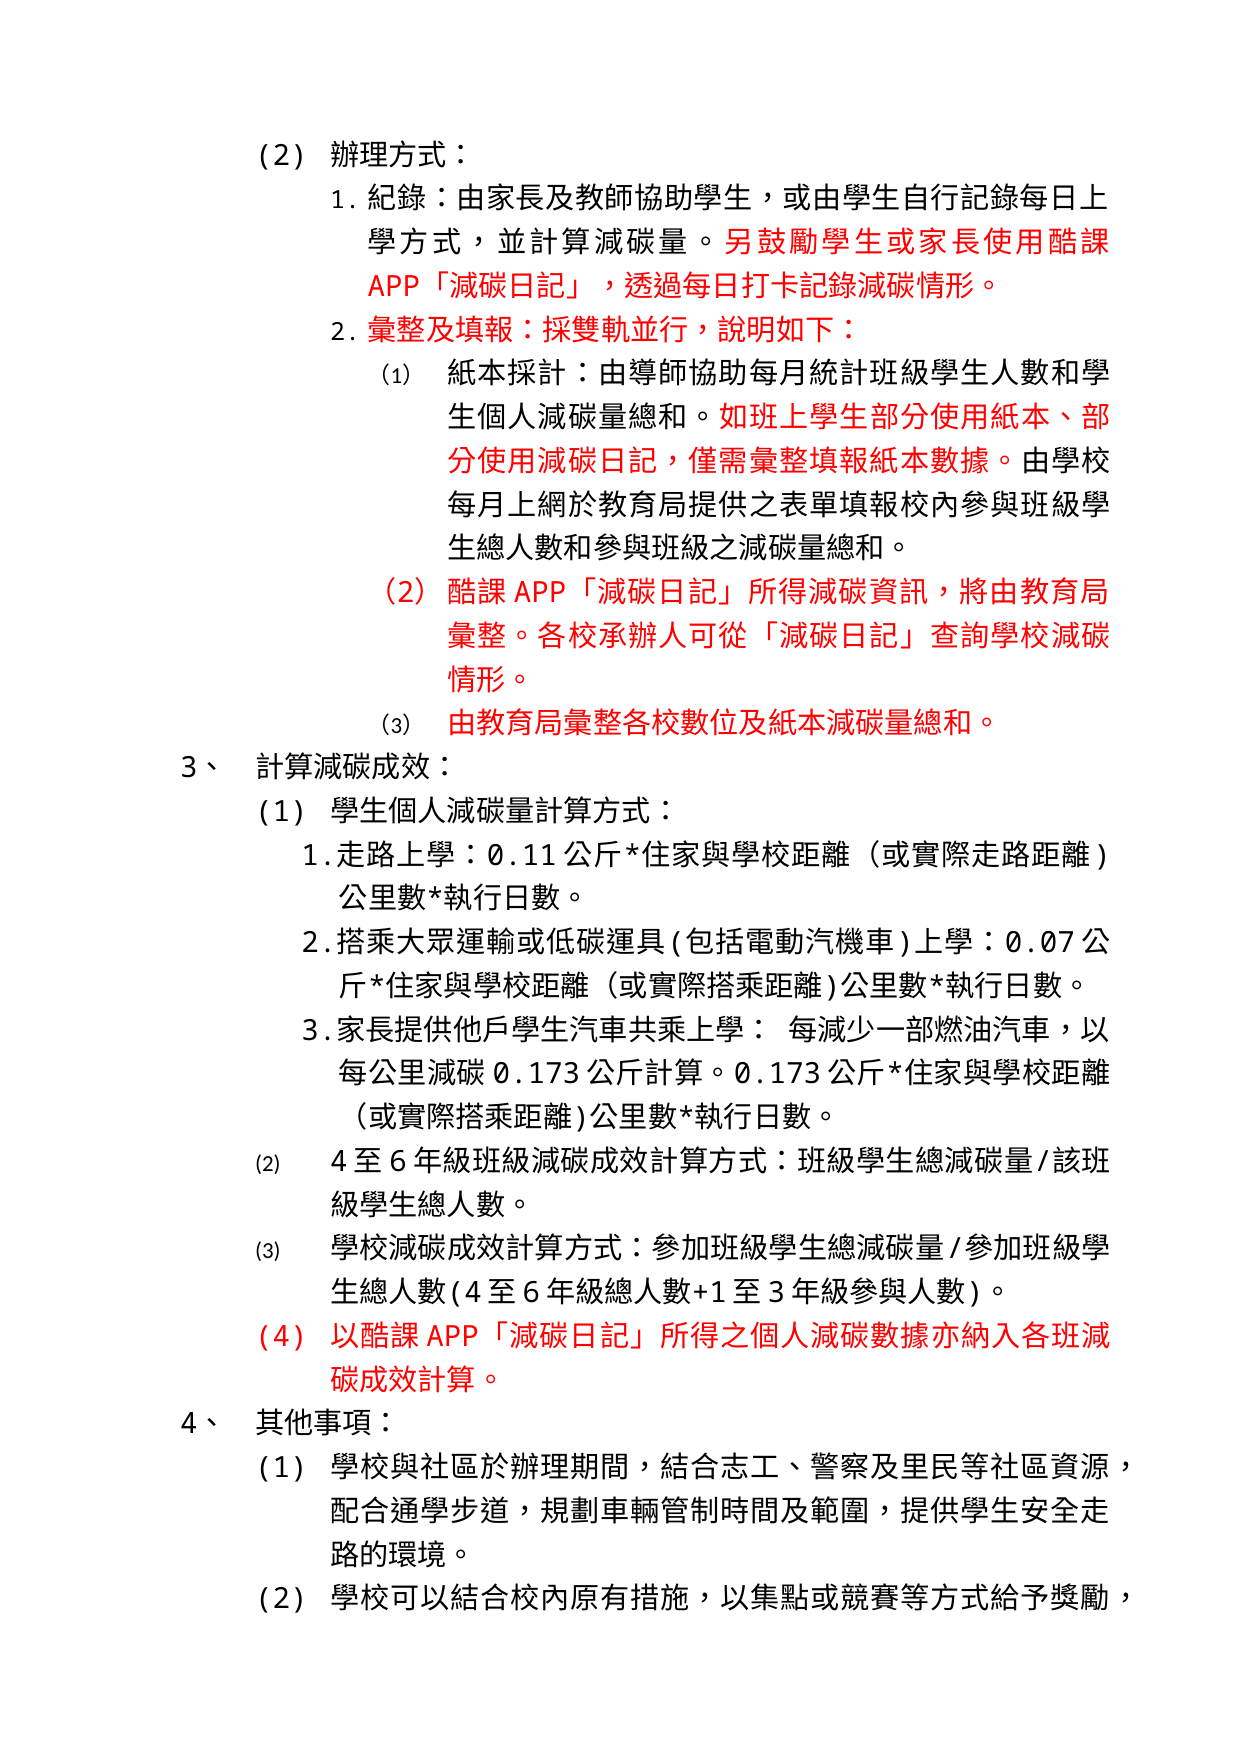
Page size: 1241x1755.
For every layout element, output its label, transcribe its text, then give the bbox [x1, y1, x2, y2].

list 以酷課APP「減碳日記」所得之個人減碳數據亦納入各班減碳成效計算。 [255, 1311, 1111, 1399]
list 4至6年級班級減碳成效計算方式：班級學生總減碳量/該班級學生總人數。 [255, 1136, 1111, 1224]
list 辦理方式： [255, 130, 1111, 174]
list 學校減碳成效計算方式：參加班級學生總減碳量/參加班級學生總人數(4至6年級總人數+1至3年級參與人數)。 [255, 1224, 1111, 1311]
list 紀錄：由家長及教師協助學生，或由學生自行記錄每日上學方式，並計算減碳量。另鼓勵學生或家長使用酷課APP「減碳日記」，透過每日打卡記錄減碳情形。 [330, 174, 1111, 305]
list 紙本採計：由導師協助每月統計班級學生人數和學生個人減碳量總和。如班上學生部分使用紙本、部分使用減碳日記，僅需彙整填報紙本數據。由學校每月上網於教育局提供之表單填報校內參與班級學生總人數和參與班級之減碳量總和。 [367, 349, 1111, 567]
list 走路上學：0.11公斤*住家與學校距離（或實際走路距離)公里數*執行日數。 [301, 830, 1111, 917]
list 學生個人減碳量計算方式： [255, 786, 1111, 830]
list 學校可以結合校內原有措施，以集點或競賽等方式給予獎勵，強化學生參與動機。 [255, 1574, 1111, 1617]
list 學校與社區於辦理期間，結合志工、警察及里民等社區資源，配合通學步道，規劃車輛管制時間及範圍，提供學生安全走路的環境。 [255, 1442, 1111, 1574]
list 搭乘大眾運輸或低碳運具(包括電動汽機車)上學：0.07公斤*住家與學校距離（或實際搭乘距離)公里數*執行日數。 [301, 917, 1111, 1005]
list 其他事項： [180, 1399, 1111, 1442]
list 家長提供他戶學生汽車共乘上學： 每減少一部燃油汽車，以每公里減碳0.173公斤計算。0.173公斤*住家與學校距離（或實際搭乘距離)公里數*執行日數。 [301, 1005, 1111, 1136]
list 計算減碳成效： [180, 742, 1111, 786]
list 酷課APP「減碳日記」所得減碳資訊，將由教育局彙整。各校承辦人可從「減碳日記」查詢學校減碳情形。 [367, 567, 1111, 699]
list 由教育局彙整各校數位及紙本減碳量總和。 [367, 699, 1111, 742]
list 彙整及填報：採雙軌並行，說明如下： [330, 305, 1111, 349]
